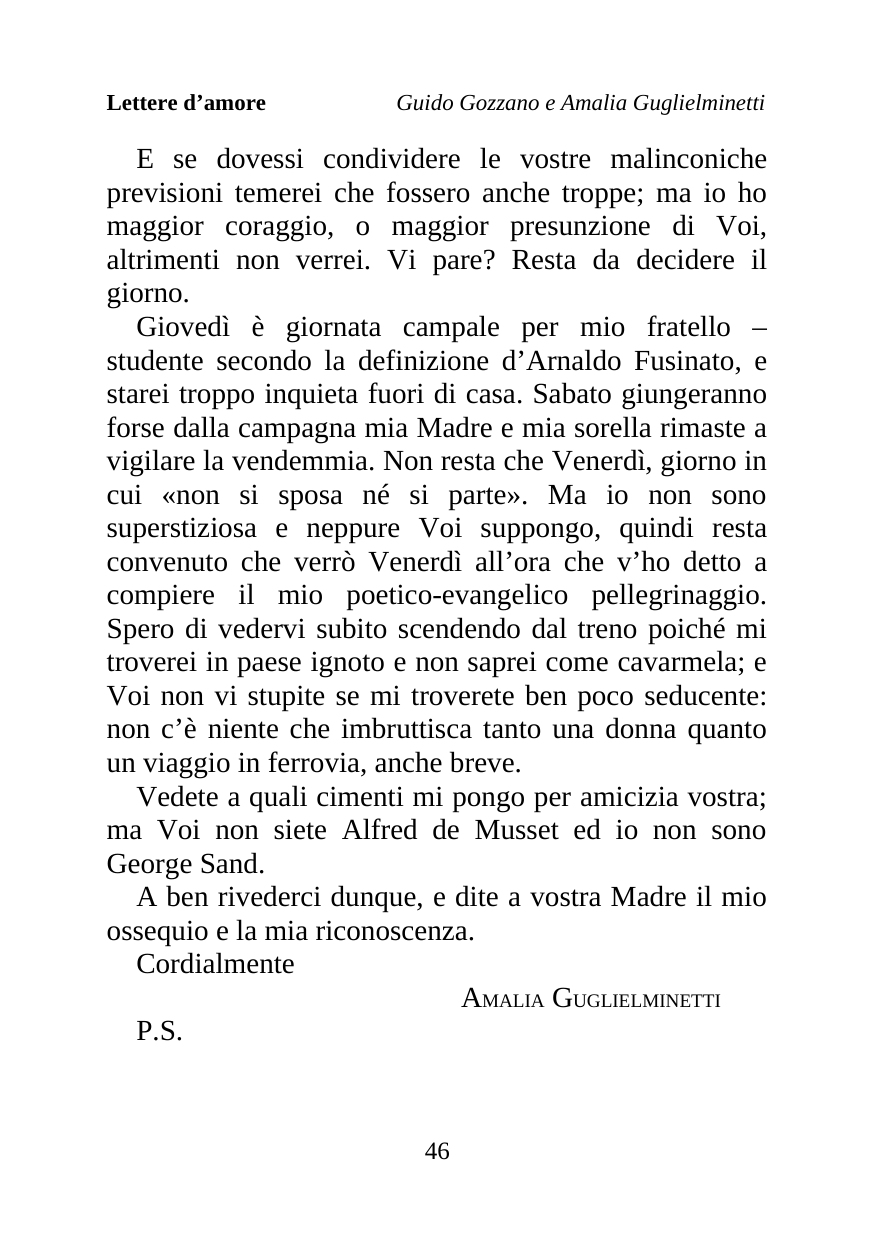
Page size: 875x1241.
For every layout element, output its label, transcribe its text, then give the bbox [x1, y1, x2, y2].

text A ben rivederci dunque, e dite a vostra Madre il mio ossequio e la mia riconoscenza. [106, 879, 768, 946]
text Cordialmente [106, 946, 768, 980]
text Vedete a quali cimenti mi pongo per amicizia vostra; ma Voi non siete Alfred de Musset ed io non sono George Sand. [106, 779, 768, 879]
text P.S. [106, 1013, 768, 1047]
text Amalia Guglielminetti [461, 980, 768, 1013]
text Giovedì è giornata campale per mio fratello – studente secondo la definizione d’Arnaldo Fusinato, e starei troppo inquieta fuori di casa. Sabato giungeranno forse dalla campagna mia Madre e mia sorella rimaste a vigilare la vendemmia. Non resta che Venerdì, giorno in cui «non si sposa né si parte». Ma io non sono superstiziosa e neppure Voi suppongo, quindi resta convenuto che verrò Venerdì all’ora che v’ho detto a compiere il mio poetico-evangelico pellegrinaggio. Spero di vedervi subito scendendo dal treno poiché mi troverei in paese ignoto e non saprei come cavarmela; e Voi non vi stupite se mi troverete ben poco seducente: non c’è niente che imbruttisca tanto una donna quanto un viaggio in ferrovia, anche breve. [106, 309, 768, 779]
text E se dovessi condividere le vostre malinconiche previsioni temerei che fossero anche troppe; ma io ho maggior coraggio, o maggior presunzione di Voi, altrimenti non verrei. Vi pare? Resta da decidere il giorno. [106, 141, 768, 309]
